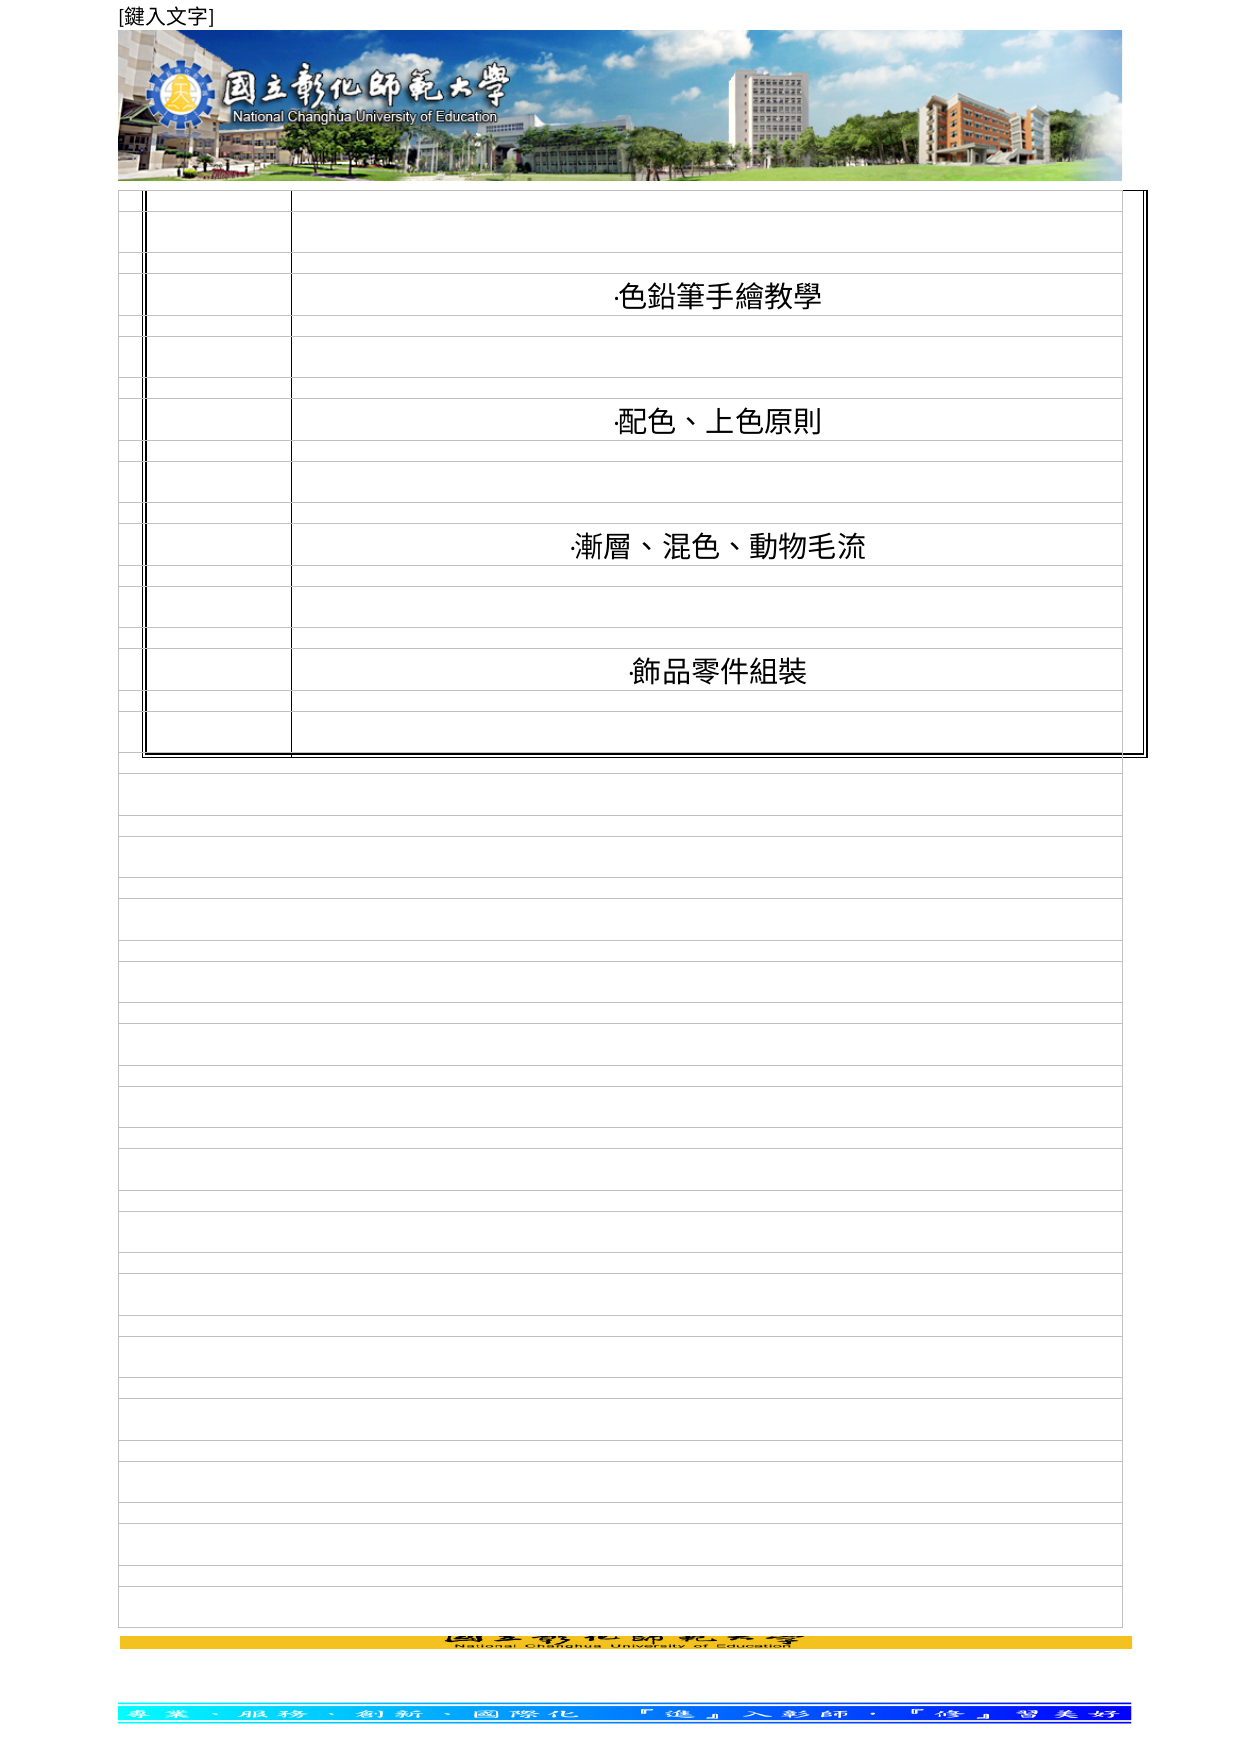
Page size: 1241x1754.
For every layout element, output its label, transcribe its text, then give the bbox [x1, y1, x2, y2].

table_cell ·巧物ciaowo品牌創辦人 ·熱縮片飾品製作教學 ·色鉛筆手繪教學 ·配色、上色原則 ·漸層、混色、動物毛流 ·飾品零件組裝 [292, 337, 1122, 377]
table_cell ·巧物ciaowo品牌創辦人 ·熱縮片飾品製作教學 ·色鉛筆手繪教學 ·配色、上色原則 ·漸層、混色、動物毛流 ·飾品零件組裝 [292, 212, 1122, 252]
table_cell ·巧物ciaowo品牌創辦人 ·熱縮片飾品製作教學 ·色鉛筆手繪教學 ·配色、上色原則 ·漸層、混色、動物毛流 ·飾品零件組裝 [292, 691, 1122, 711]
table_cell 連宜珊 老師 [147, 378, 291, 398]
table_cell ·巧物ciaowo品牌創辦人 ·熱縮片飾品製作教學 ·色鉛筆手繪教學 ·配色、上色原則 ·漸層、混色、動物毛流 ·飾品零件組裝 [292, 503, 1122, 523]
table_cell ·巧物ciaowo品牌創辦人 ·熱縮片飾品製作教學 ·色鉛筆手繪教學 ·配色、上色原則 ·漸層、混色、動物毛流 ·飾品零件組裝 [292, 399, 1122, 440]
table_cell ·巧物ciaowo品牌創辦人 ·熱縮片飾品製作教學 ·色鉛筆手繪教學 ·配色、上色原則 ·漸層、混色、動物毛流 ·飾品零件組裝 [292, 253, 1122, 273]
table_cell 連宜珊 老師 [147, 253, 291, 273]
table_cell 連宜珊 老師 [147, 566, 291, 586]
picture [118, 1636, 1133, 1729]
table_cell 連宜珊 老師 [147, 524, 291, 565]
table_cell ·巧物ciaowo品牌創辦人 ·熱縮片飾品製作教學 ·色鉛筆手繪教學 ·配色、上色原則 ·漸層、混色、動物毛流 ·飾品零件組裝 [292, 191, 1122, 211]
table_cell 連宜珊 老師 [147, 212, 291, 252]
table_cell 連宜珊 老師 [147, 712, 291, 752]
table_cell 連宜珊 老師 [147, 462, 291, 502]
table_cell ·巧物ciaowo品牌創辦人 ·熱縮片飾品製作教學 ·色鉛筆手繪教學 ·配色、上色原則 ·漸層、混色、動物毛流 ·飾品零件組裝 [292, 441, 1122, 461]
table_cell 連宜珊 老師 [147, 316, 291, 336]
table_cell ·巧物ciaowo品牌創辦人 ·熱縮片飾品製作教學 ·色鉛筆手繪教學 ·配色、上色原則 ·漸層、混色、動物毛流 ·飾品零件組裝 [292, 649, 1122, 690]
table_cell ·巧物ciaowo品牌創辦人 ·熱縮片飾品製作教學 ·色鉛筆手繪教學 ·配色、上色原則 ·漸層、混色、動物毛流 ·飾品零件組裝 [1123, 191, 1143, 753]
table_cell 連宜珊 老師 [147, 337, 291, 377]
table_cell 連宜珊 老師 [147, 441, 291, 461]
table_cell 連宜珊 老師 [147, 587, 291, 627]
table_cell ·巧物ciaowo品牌創辦人 ·熱縮片飾品製作教學 ·色鉛筆手繪教學 ·配色、上色原則 ·漸層、混色、動物毛流 ·飾品零件組裝 [292, 378, 1122, 398]
table_cell ·巧物ciaowo品牌創辦人 ·熱縮片飾品製作教學 ·色鉛筆手繪教學 ·配色、上色原則 ·漸層、混色、動物毛流 ·飾品零件組裝 [292, 587, 1122, 627]
table_cell ·巧物ciaowo品牌創辦人 ·熱縮片飾品製作教學 ·色鉛筆手繪教學 ·配色、上色原則 ·漸層、混色、動物毛流 ·飾品零件組裝 [292, 462, 1122, 502]
table_cell 連宜珊 老師 [147, 503, 291, 523]
table_cell ·巧物ciaowo品牌創辦人 ·熱縮片飾品製作教學 ·色鉛筆手繪教學 ·配色、上色原則 ·漸層、混色、動物毛流 ·飾品零件組裝 [292, 316, 1122, 336]
table_cell 連宜珊 老師 [147, 649, 291, 690]
picture [118, 30, 1123, 181]
table_cell ·巧物ciaowo品牌創辦人 ·熱縮片飾品製作教學 ·色鉛筆手繪教學 ·配色、上色原則 ·漸層、混色、動物毛流 ·飾品零件組裝 [292, 712, 1122, 752]
table_cell 連宜珊 老師 [147, 691, 291, 711]
table_cell 連宜珊 老師 [147, 191, 291, 211]
table_cell 連宜珊 老師 [147, 628, 291, 648]
table_cell ·巧物ciaowo品牌創辦人 ·熱縮片飾品製作教學 ·色鉛筆手繪教學 ·配色、上色原則 ·漸層、混色、動物毛流 ·飾品零件組裝 [292, 524, 1122, 565]
table_cell ·巧物ciaowo品牌創辦人 ·熱縮片飾品製作教學 ·色鉛筆手繪教學 ·配色、上色原則 ·漸層、混色、動物毛流 ·飾品零件組裝 [292, 566, 1122, 586]
table_cell ·巧物ciaowo品牌創辦人 ·熱縮片飾品製作教學 ·色鉛筆手繪教學 ·配色、上色原則 ·漸層、混色、動物毛流 ·飾品零件組裝 [292, 274, 1122, 315]
table_cell ·巧物ciaowo品牌創辦人 ·熱縮片飾品製作教學 ·色鉛筆手繪教學 ·配色、上色原則 ·漸層、混色、動物毛流 ·飾品零件組裝 [292, 628, 1122, 648]
table_cell 連宜珊 老師 [147, 399, 291, 440]
table_cell 連宜珊 老師 [147, 274, 291, 315]
